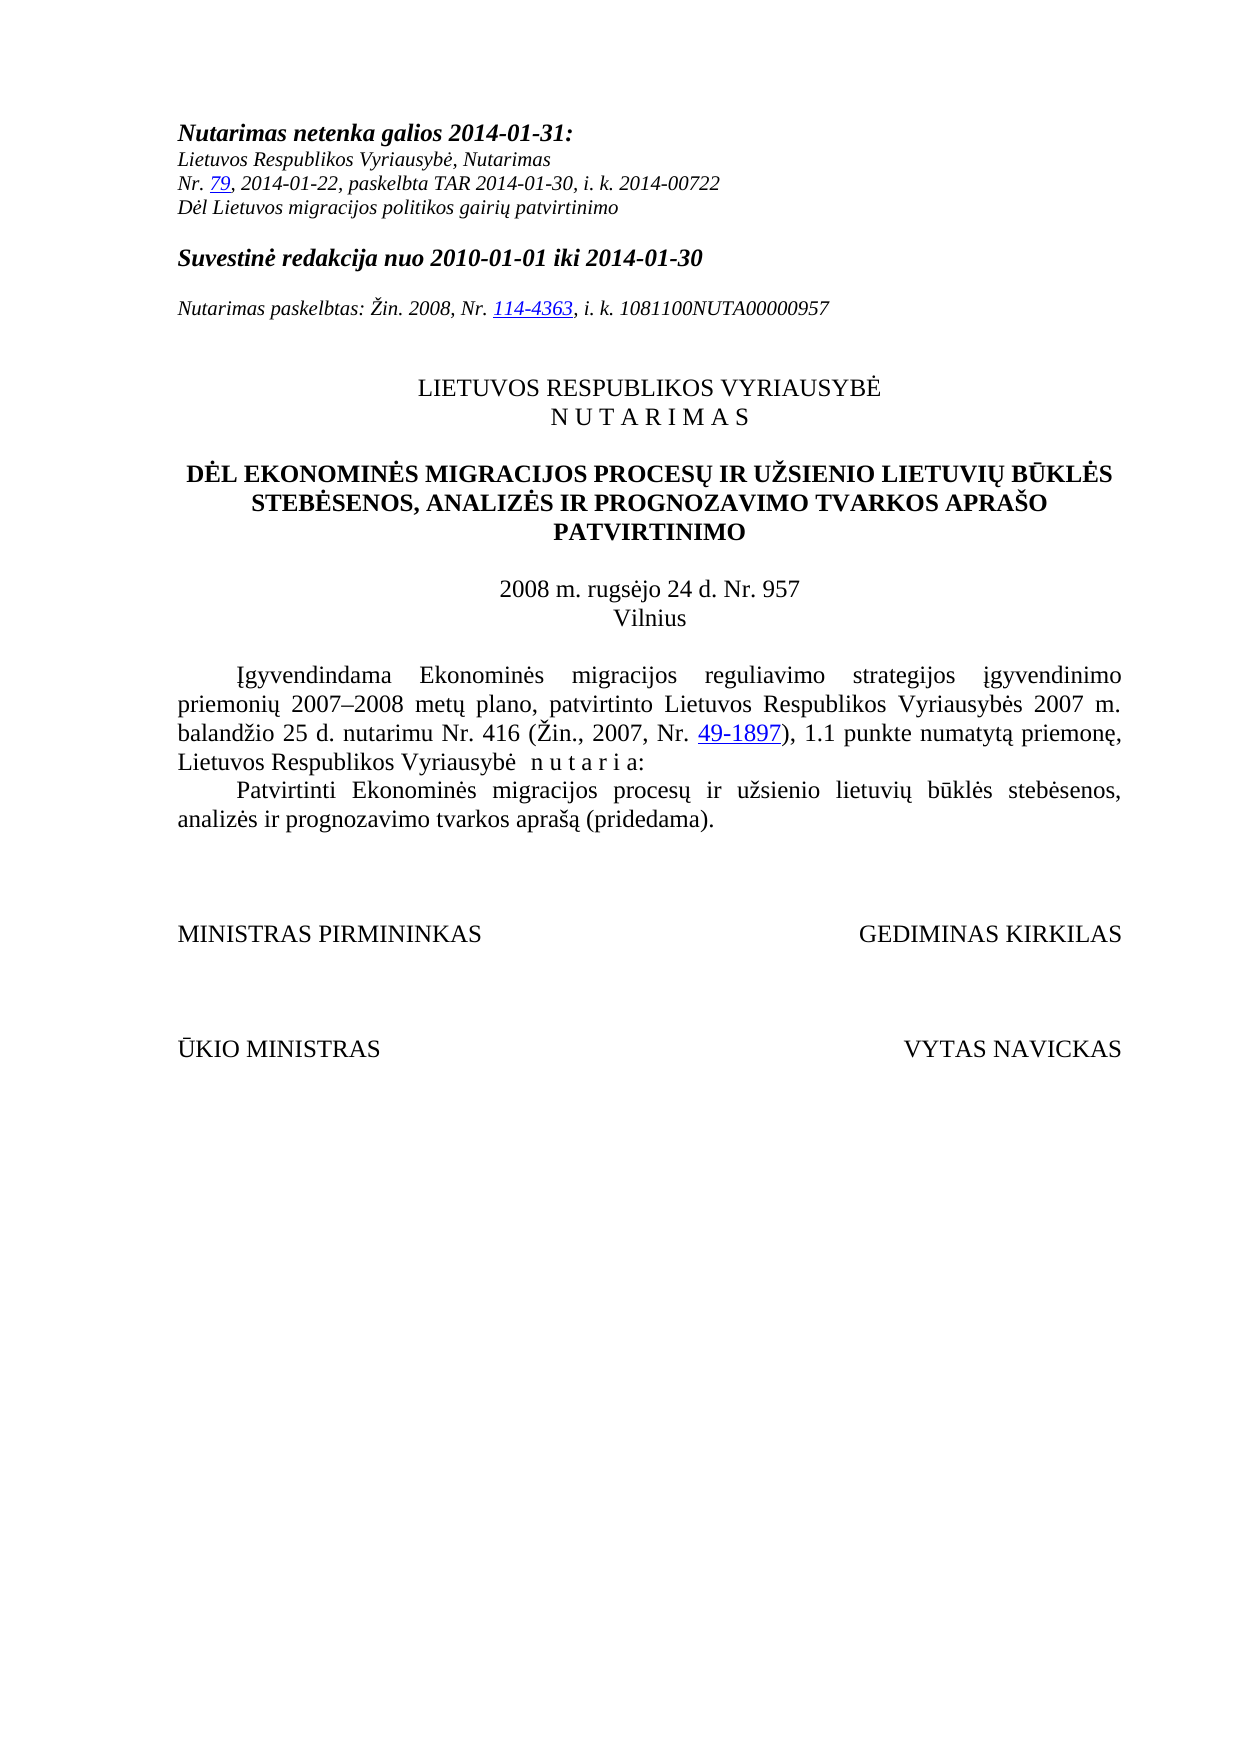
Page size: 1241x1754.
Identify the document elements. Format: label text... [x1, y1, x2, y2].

text Dėl Lietuvos migracijos politikos gairių patvirtinimo [177, 195, 1122, 219]
text ŪKIO MINISTRAS VYTAS NAVICKAS [177, 1034, 1122, 1063]
text Suvestinė redakcija nuo 2010-01-01 iki 2014-01-30 [177, 243, 1122, 272]
text Patvirtinti Ekonominės migracijos procesų ir užsienio lietuvių būklės stebėsenos, analizės ir prognozavimo tvarkos aprašą (pridedama). [177, 775, 1122, 833]
text Lietuvos Respublikos Vyriausybė [177, 373, 1122, 402]
text Nutarimas netenka galios 2014-01-31: [177, 118, 1122, 147]
text DĖL EKONOMINĖS MIGRACIJOS PROCESŲ IR UŽSIENIO LIETUVIŲ BŪKLĖS STEBĖSENOS, ANALIZĖS IR PROGNOZAVIMO TVARKOS APRAŠO PATVIRTINIMO [177, 459, 1122, 545]
text Vilnius [177, 603, 1122, 632]
text 2008 m. rugsėjo 24 d. Nr. 957 [177, 574, 1122, 603]
text NUTARIMAS [177, 402, 1122, 430]
text Lietuvos Respublikos Vyriausybė, Nutarimas [177, 147, 1122, 171]
text Nr. 79, 2014-01-22, paskelbta TAR 2014-01-30, i. k. 2014-00722 [177, 171, 1122, 195]
text Įgyvendindama Ekonominės migracijos reguliavimo strategijos įgyvendinimo priemonių 2007–2008 metų plano, patvirtinto Lietuvos Respublikos Vyriausybės 2007 m. balandžio 25 d. nutarimu Nr. 416 (Žin., 2007, Nr. 49-1897), 1.1 punkte numatytą priemonę, Lietuvos Respublikos Vyriausybė nutaria: [177, 660, 1122, 775]
text Nutarimas paskelbtas: Žin. 2008, Nr. 114-4363, i. k. 1081100NUTA00000957 [177, 296, 1122, 320]
text MINISTRAS PIRMININKAS GEDIMINAS KIRKILAS [177, 919, 1122, 948]
